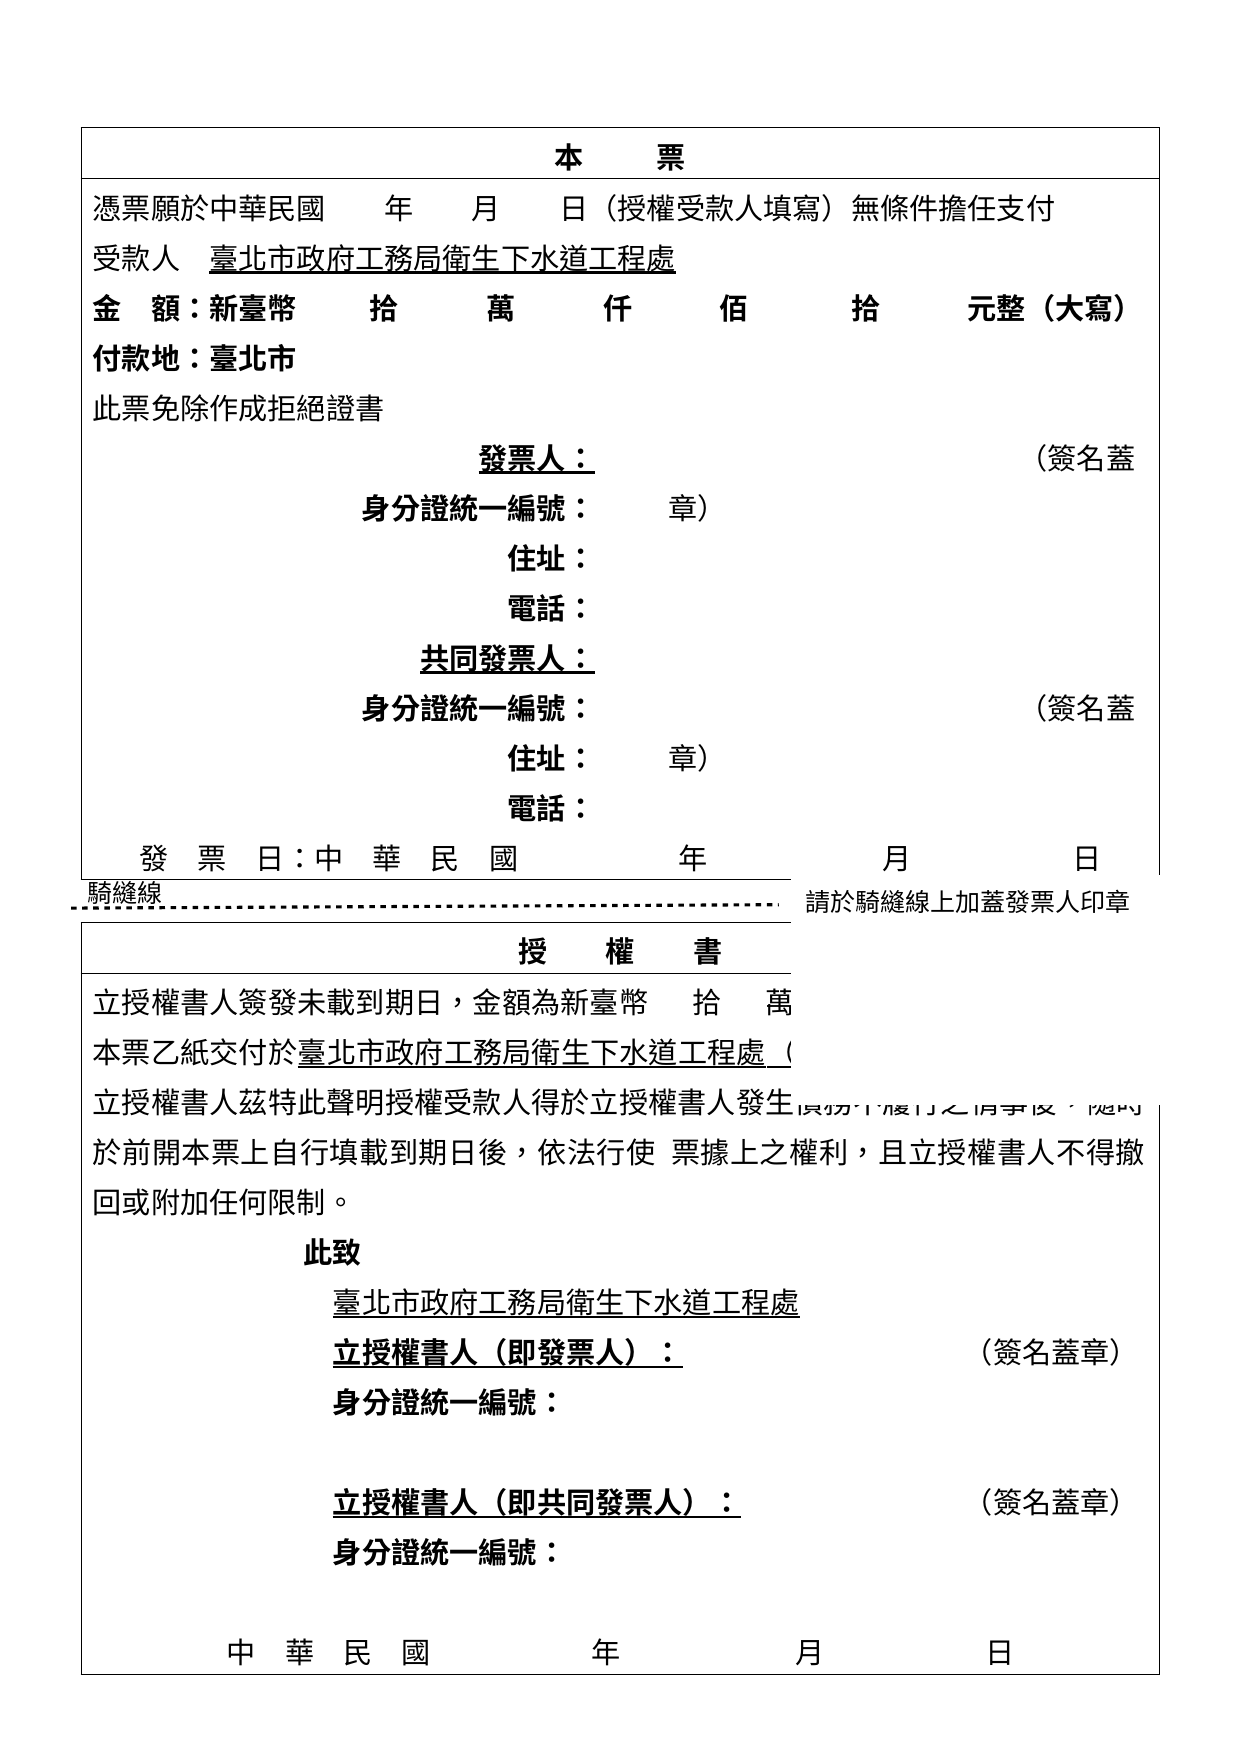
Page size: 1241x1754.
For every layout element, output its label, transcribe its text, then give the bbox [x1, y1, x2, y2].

table_cell 中 華 民 國 年 月 日 [82, 1624, 1159, 1674]
table_cell （簽名蓋章） （簽名蓋章） [657, 429, 1159, 829]
table_cell 發 票 日：中 華 民 國 年 月 日 [82, 829, 1183, 1105]
table_cell 發 票 日：中 華 民 國 年 月 日 [82, 923, 192, 973]
table_cell 發 票 日：中 華 民 國 年 月 日 [72, 866, 192, 1097]
table_cell 發 票 日：中 華 民 國 年 月 日 [82, 974, 192, 1097]
table_cell （簽名蓋章） （簽名蓋章） [953, 1224, 1159, 1624]
table_cell 發票人： 身分證統一編號： 住址： 電話： 共同發票人： 身分證統一編號： 住址： 電話： [82, 429, 657, 829]
table_cell 憑票願於中華民國 年 月 日（授權受款人填寫）無條件擔任支付 受款人 臺北市政府工務局衛生下水道工程處 金 額：新臺幣 拾 萬 仟 佰 拾 元整（大寫） 付款地：臺北市 此票免除作成拒絕證書 [82, 179, 1159, 429]
table_header 本 票 [82, 128, 1159, 178]
table_header 授 權 書 [192, 923, 791, 973]
table_cell 此致 臺北市政府工務局衛生下水道工程處 立授權書人（即發票人）： 身分證統一編號： 立授權書人（即共同發票人）： 身分證統一編號： [82, 1224, 952, 1624]
table_cell 立授權書人簽發未載到期日，金額為新臺幣 拾 萬 仟 佰 拾 元整之本票乙紙交付於臺北市政府工務局衛生下水道工程處（即受款人）作為債權擔保。立授權書人茲特此聲明授權受款人得於立授權書人發生債務不履行之情事後，隨時於前開本票上自行填載到期日後，依法行使 票據上之權利，且立授權書人不得撤回或附加任何限制。 [82, 974, 1159, 1224]
